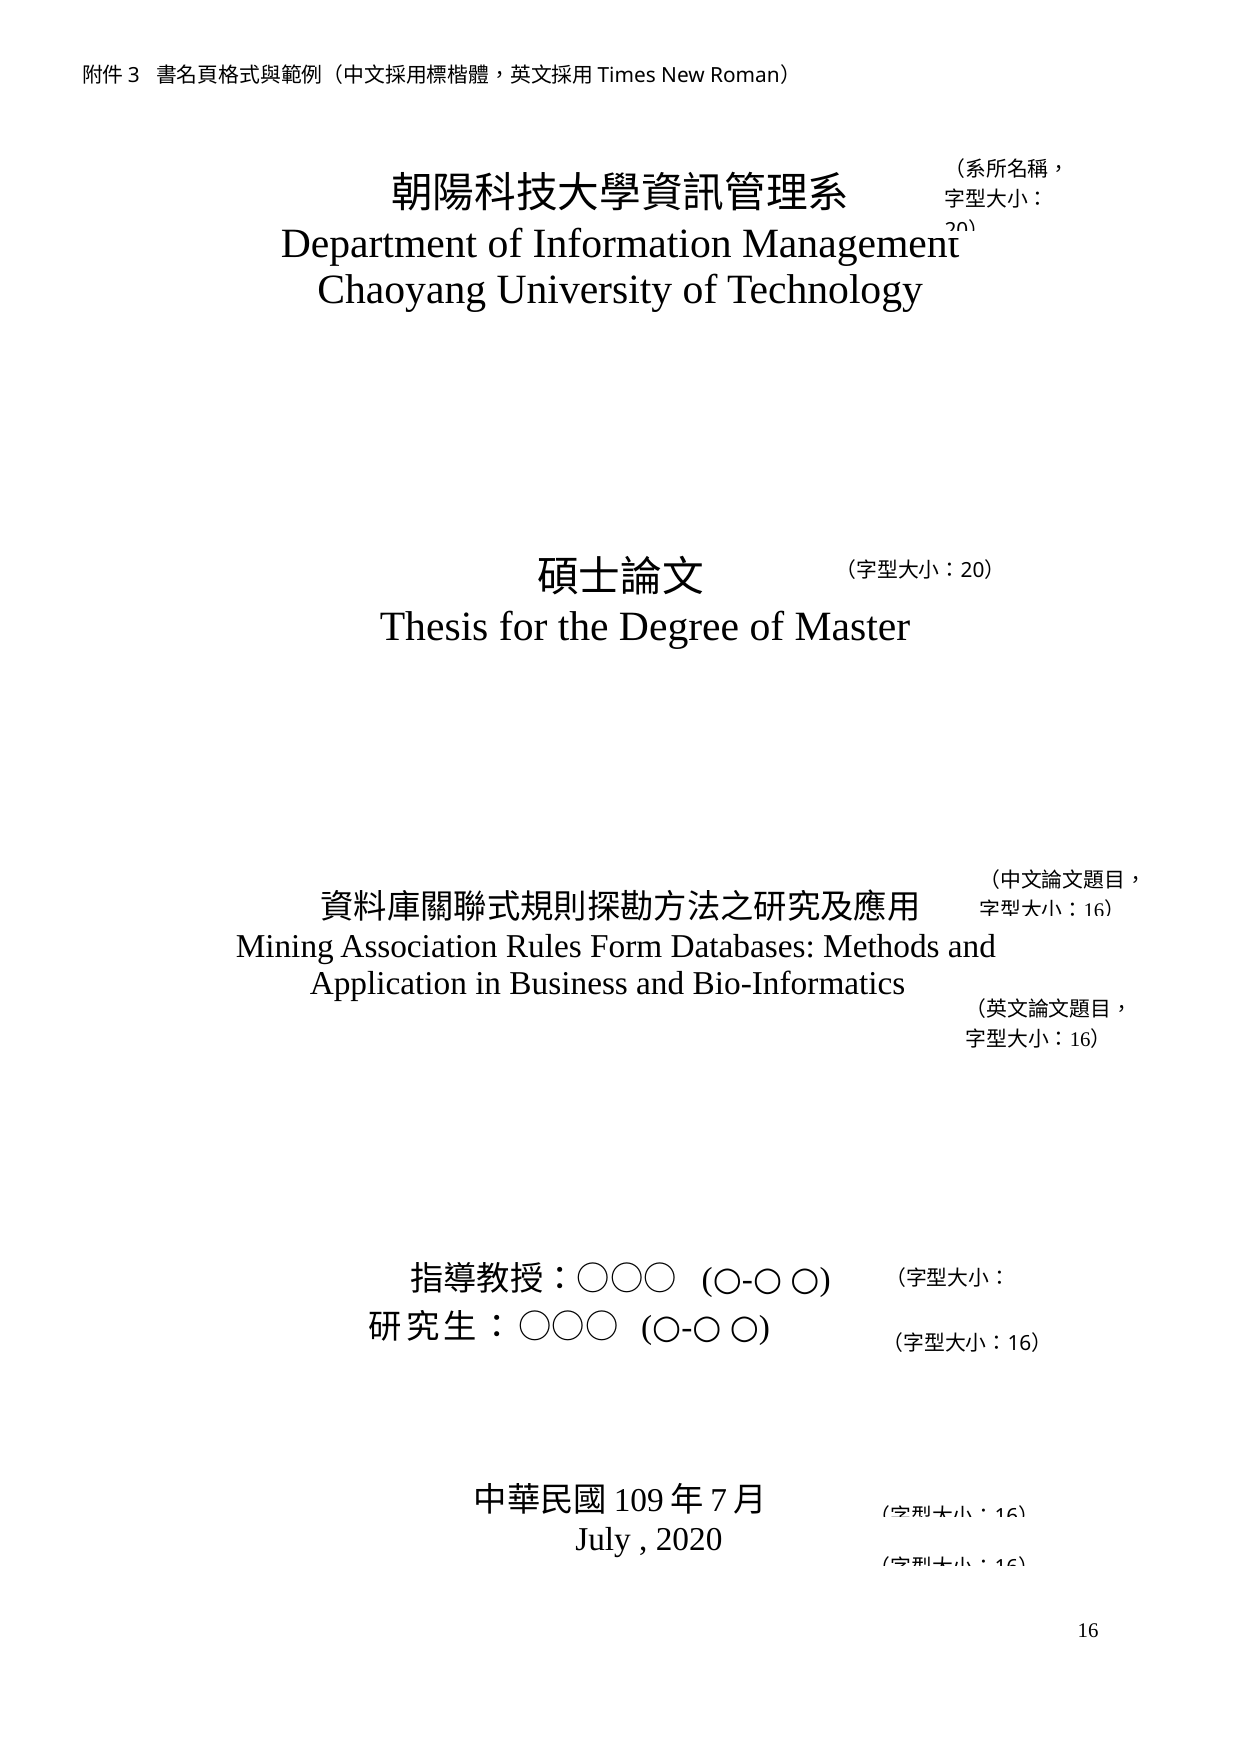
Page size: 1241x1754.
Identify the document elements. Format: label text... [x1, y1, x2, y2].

text （字型大小：16） [869, 1550, 1039, 1566]
text Thesis for the Degree of Master [142, 603, 1098, 649]
text （中文論文題目， [979, 863, 1136, 893]
text （字型大小：16） [885, 1262, 1046, 1287]
text 字型大小：16） [965, 1022, 1135, 1053]
text 中華民國109年7月 [142, 1473, 1098, 1525]
text 資料庫關聯式規則探勘方法之研究及應用 [142, 880, 1098, 928]
text Mining Association Rules Form Databases: Methods and [142, 928, 1098, 965]
text July , 2020 [142, 1521, 1098, 1573]
text （字型大小：16） [882, 1326, 1052, 1354]
text 碩士論文 [142, 543, 1098, 603]
text （字型大小：16） [869, 1499, 1039, 1517]
text 字型大小：16） [979, 893, 1136, 916]
text （字型大小：20） [835, 553, 1005, 583]
text 附件3 書名頁格式與範例（中文採用標楷體，英文採用Times New Roman） [82, 59, 939, 89]
text 朝陽科技大學資訊管理系 [142, 159, 929, 220]
text [1092, 159, 1098, 220]
text 指導教授：○○○ (○-○ ○) [142, 1251, 1098, 1300]
text （系所名稱，字型大小：20） [944, 152, 1077, 231]
text Application in Business and Bio-Informatics [142, 965, 1150, 1063]
text Department of Information Management [142, 145, 1098, 266]
text [67, 51, 954, 107]
text Chaoyang University of Technology [142, 266, 1098, 312]
text （英文論文題目， [965, 992, 1135, 1022]
text 研究生：○○○ (○-○ ○) [142, 1300, 1098, 1362]
